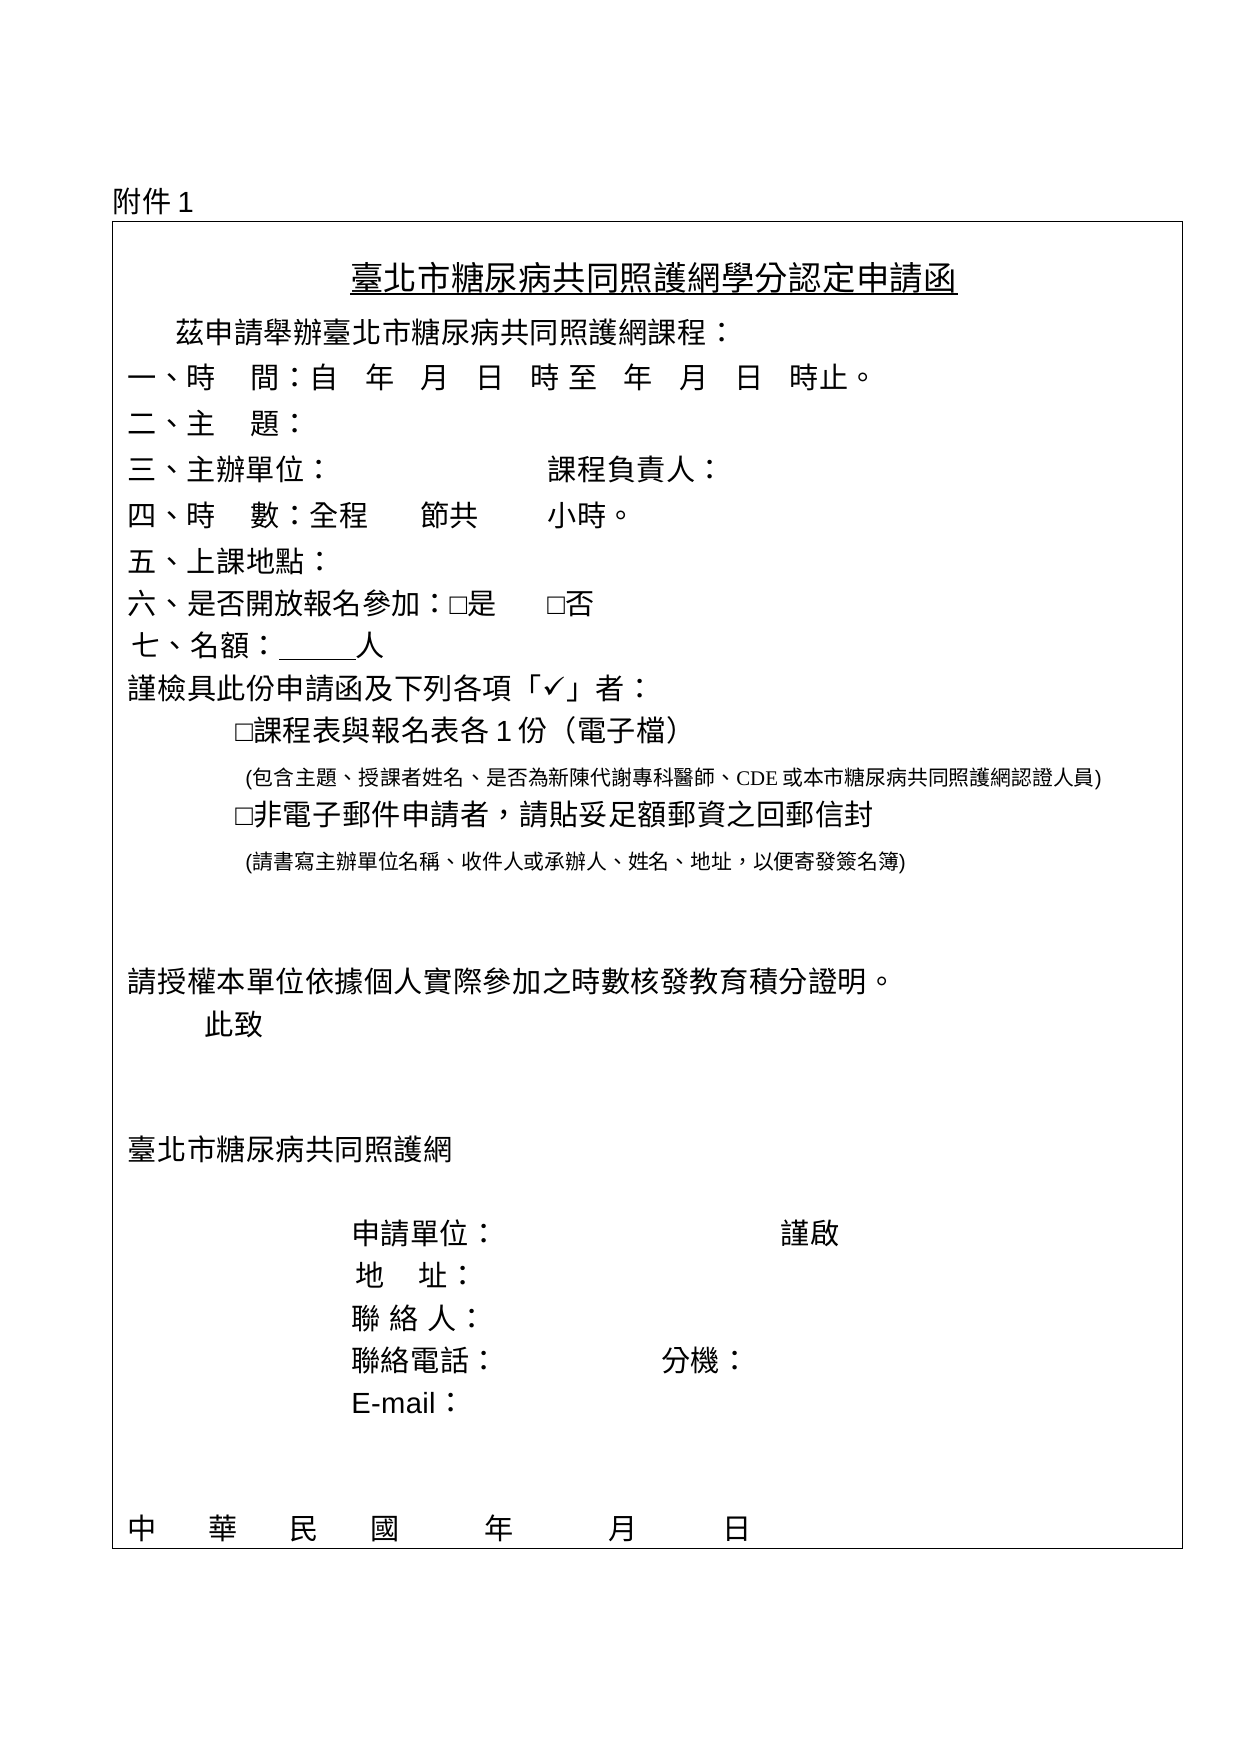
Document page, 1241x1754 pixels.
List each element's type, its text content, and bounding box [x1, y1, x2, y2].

table_header 臺北市糖尿病共同照護網學分認定申請函 茲申請舉辦臺北市糖尿病共同照護網課程： 一、時 間：自 年 月 日 時 至 年 月 日 時止。 二、主 題： 三、主辦單位： 課程負責人： 四、時 數：全程 節共 小時。 五、上課地點： 六、是否開放報名參加：□是 □否 七、名額： 人 謹檢具此份申請函及下列各項「」者： □課程表與報名表各1份（電子檔） (包含主題、授課者姓名、是否為新陳代謝專科醫師、CDE或本市糖尿病共同照護網認證人員) □非電子郵件申請者，請貼妥足額郵資之回郵信封 (請書寫主辦單位名稱、收件人或承辦人、姓名、地址，以便寄發簽名簿) 請授權本單位依據個人實際參加之時數核發教育積分證明。 此致 臺北市糖尿病共同照護網 申請單位： 謹啟 地 址： 聯 絡 人： 聯絡電話： 分機： E-mail： 中 華 民 國 年 月 日 [113, 222, 1182, 1548]
text 附件1 [112, 158, 1128, 221]
